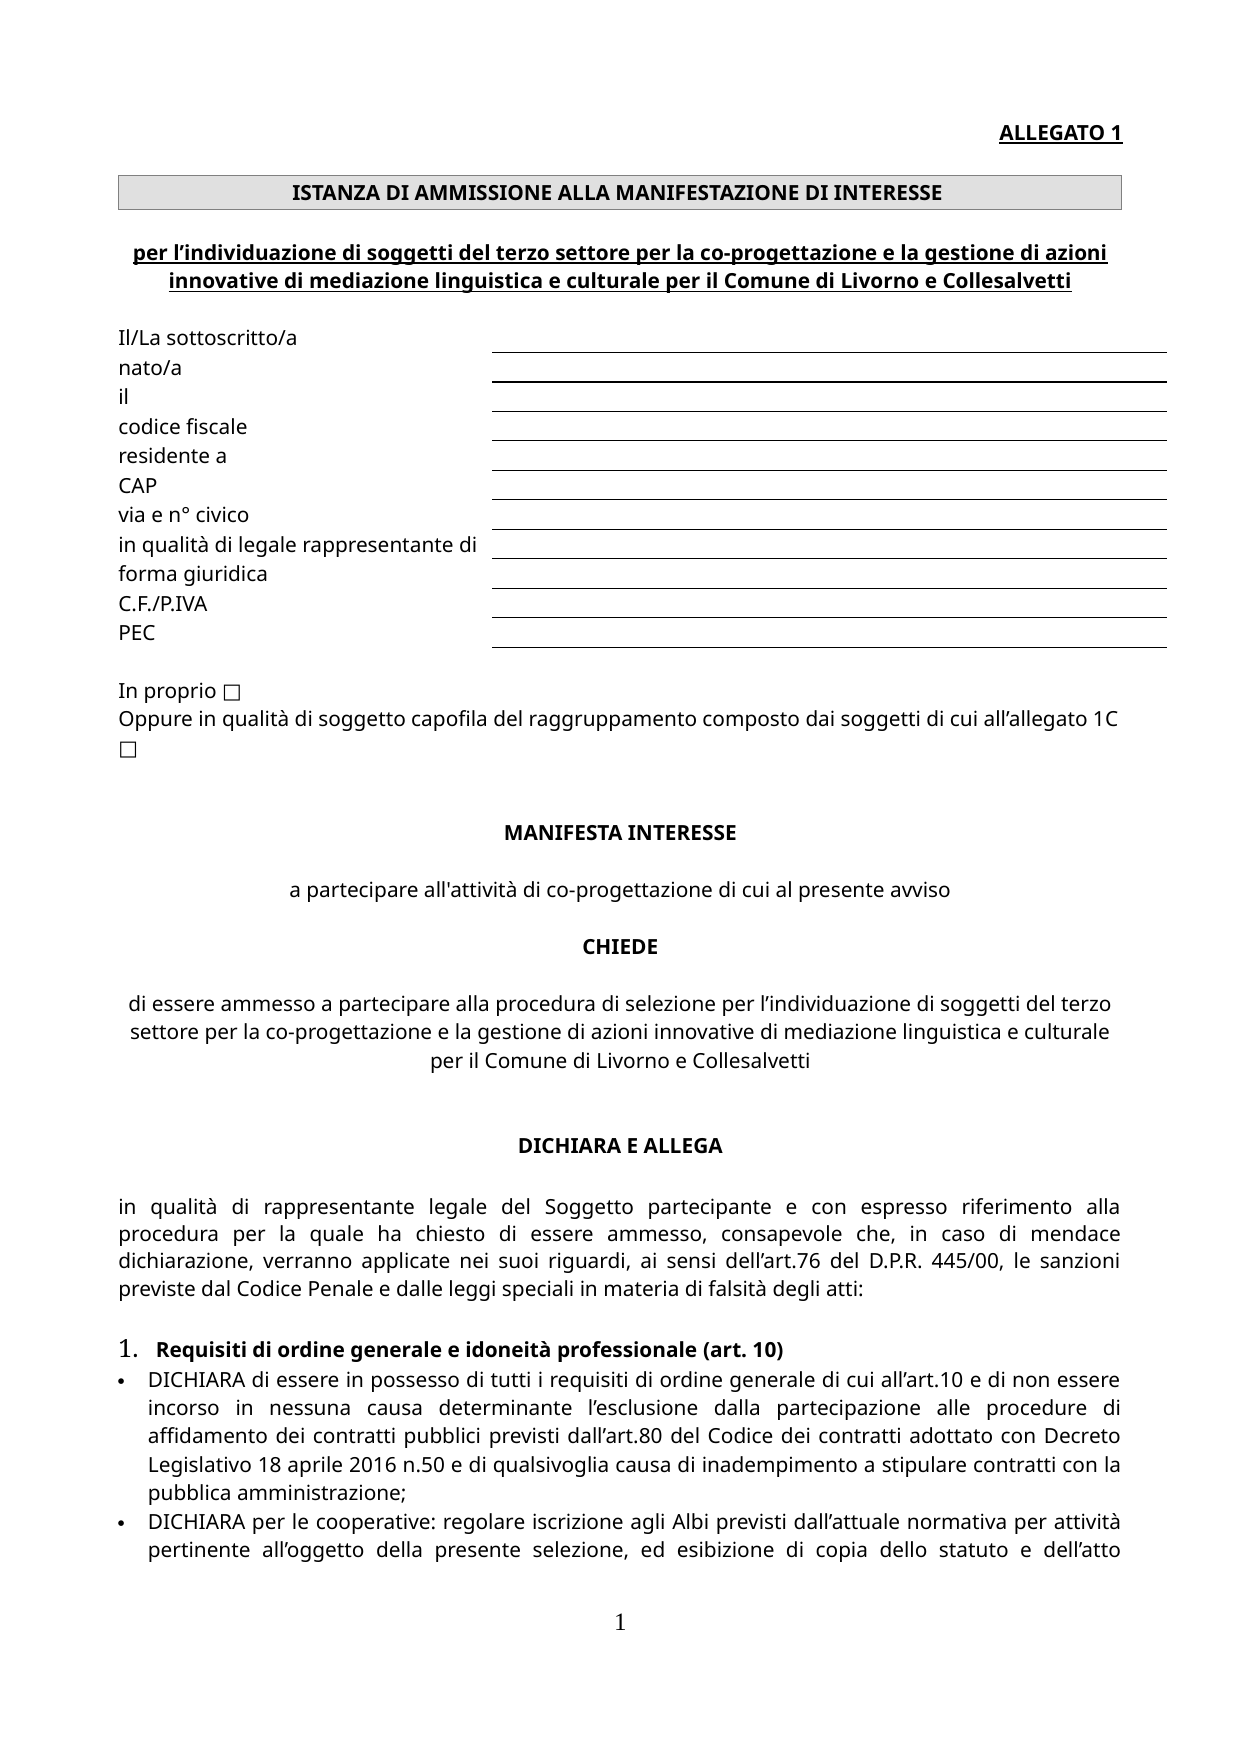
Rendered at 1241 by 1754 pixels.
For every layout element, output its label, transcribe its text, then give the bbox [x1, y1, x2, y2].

table_cell [492, 618, 1167, 647]
table_cell in qualità di legale rappresentante di [107, 529, 492, 558]
text Oppure in qualità di soggetto capofila del raggruppamento composto dai soggetti di cui all’allegato 1C □ [118, 704, 1122, 761]
text CHIEDE [118, 932, 1122, 961]
table_cell via e n° civico [107, 499, 492, 529]
table_cell codice fiscale [107, 411, 492, 440]
text di essere ammesso a partecipare alla procedura di selezione per l’individuazione di soggetti del terzo settore per la co-progettazione e la gestione di azioni innovative di mediazione linguistica e culturale per il Comune di Livorno e Collesalvetti [118, 989, 1122, 1074]
table_cell [492, 412, 1167, 440]
table_cell [492, 559, 1167, 588]
table_cell [492, 589, 1167, 617]
table_cell nato/a [107, 352, 492, 381]
table_cell residente a [107, 440, 492, 470]
text In proprio □ [118, 676, 1122, 704]
table_cell il [107, 381, 492, 411]
text ISTANZA DI AMMISSIONE ALLA MANIFESTAZIONE DI INTERESSE [119, 176, 1121, 209]
table_cell [492, 530, 1167, 558]
list DICHIARA di essere in possesso di tutti i requisiti di ordine generale di cui all’art.10 e di non essere incorso in nessuna causa determinante l’esclusione dalla partecipazione alle procedure di affidamento dei contratti pubblici previsti dall’art.80 del Codice dei contratti adottato con Decreto Legislativo 18 aprile 2016 n.50 e di qualsivoglia causa di inadempimento a stipulare contratti con la pubblica amministrazione; [118, 1365, 1122, 1507]
text a partecipare all'attività di co-progettazione di cui al presente avviso [118, 875, 1122, 904]
text DICHIARA E ALLEGA [118, 1131, 1122, 1159]
table_cell CAP [107, 470, 492, 499]
table_cell [492, 353, 1167, 381]
list DICHIARA per le cooperative: regolare iscrizione agli Albi previsti dall’attuale normativa per attività pertinente all’oggetto della presente selezione, ed esibizione di copia dello statuto e dell’atto [118, 1507, 1122, 1564]
table_header Il/La sottoscritto/a [107, 324, 492, 352]
text MANIFESTA INTERESSE [118, 818, 1122, 847]
table_cell [492, 441, 1167, 470]
text in qualità di rappresentante legale del Soggetto partecipante e con espresso riferimento alla procedura per la quale ha chiesto di essere ammesso, consapevole che, in caso di mendace dichiarazione, verranno applicate nei suoi riguardi, ai sensi dell’art.76 del D.P.R. 445/00, le sanzioni previste dal Codice Penale e dalle leggi speciali in materia di falsità degli atti: [118, 1192, 1122, 1302]
table_header [492, 324, 1167, 352]
table_cell [492, 471, 1167, 499]
table_cell C.F./P.IVA [107, 588, 492, 617]
text per l’individuazione di soggetti del terzo settore per la co-progettazione e la gestione di azioni innovative di mediazione linguistica e culturale per il Comune di Livorno e Collesalvetti [118, 238, 1122, 295]
list Requisiti di ordine generale e idoneità professionale (art. 10) [118, 1331, 1122, 1365]
table_cell PEC [107, 617, 492, 647]
table_cell forma giuridica [107, 558, 492, 588]
text ALLEGATO 1 [118, 118, 1122, 147]
table_cell [492, 500, 1167, 529]
table_cell [492, 383, 1167, 411]
